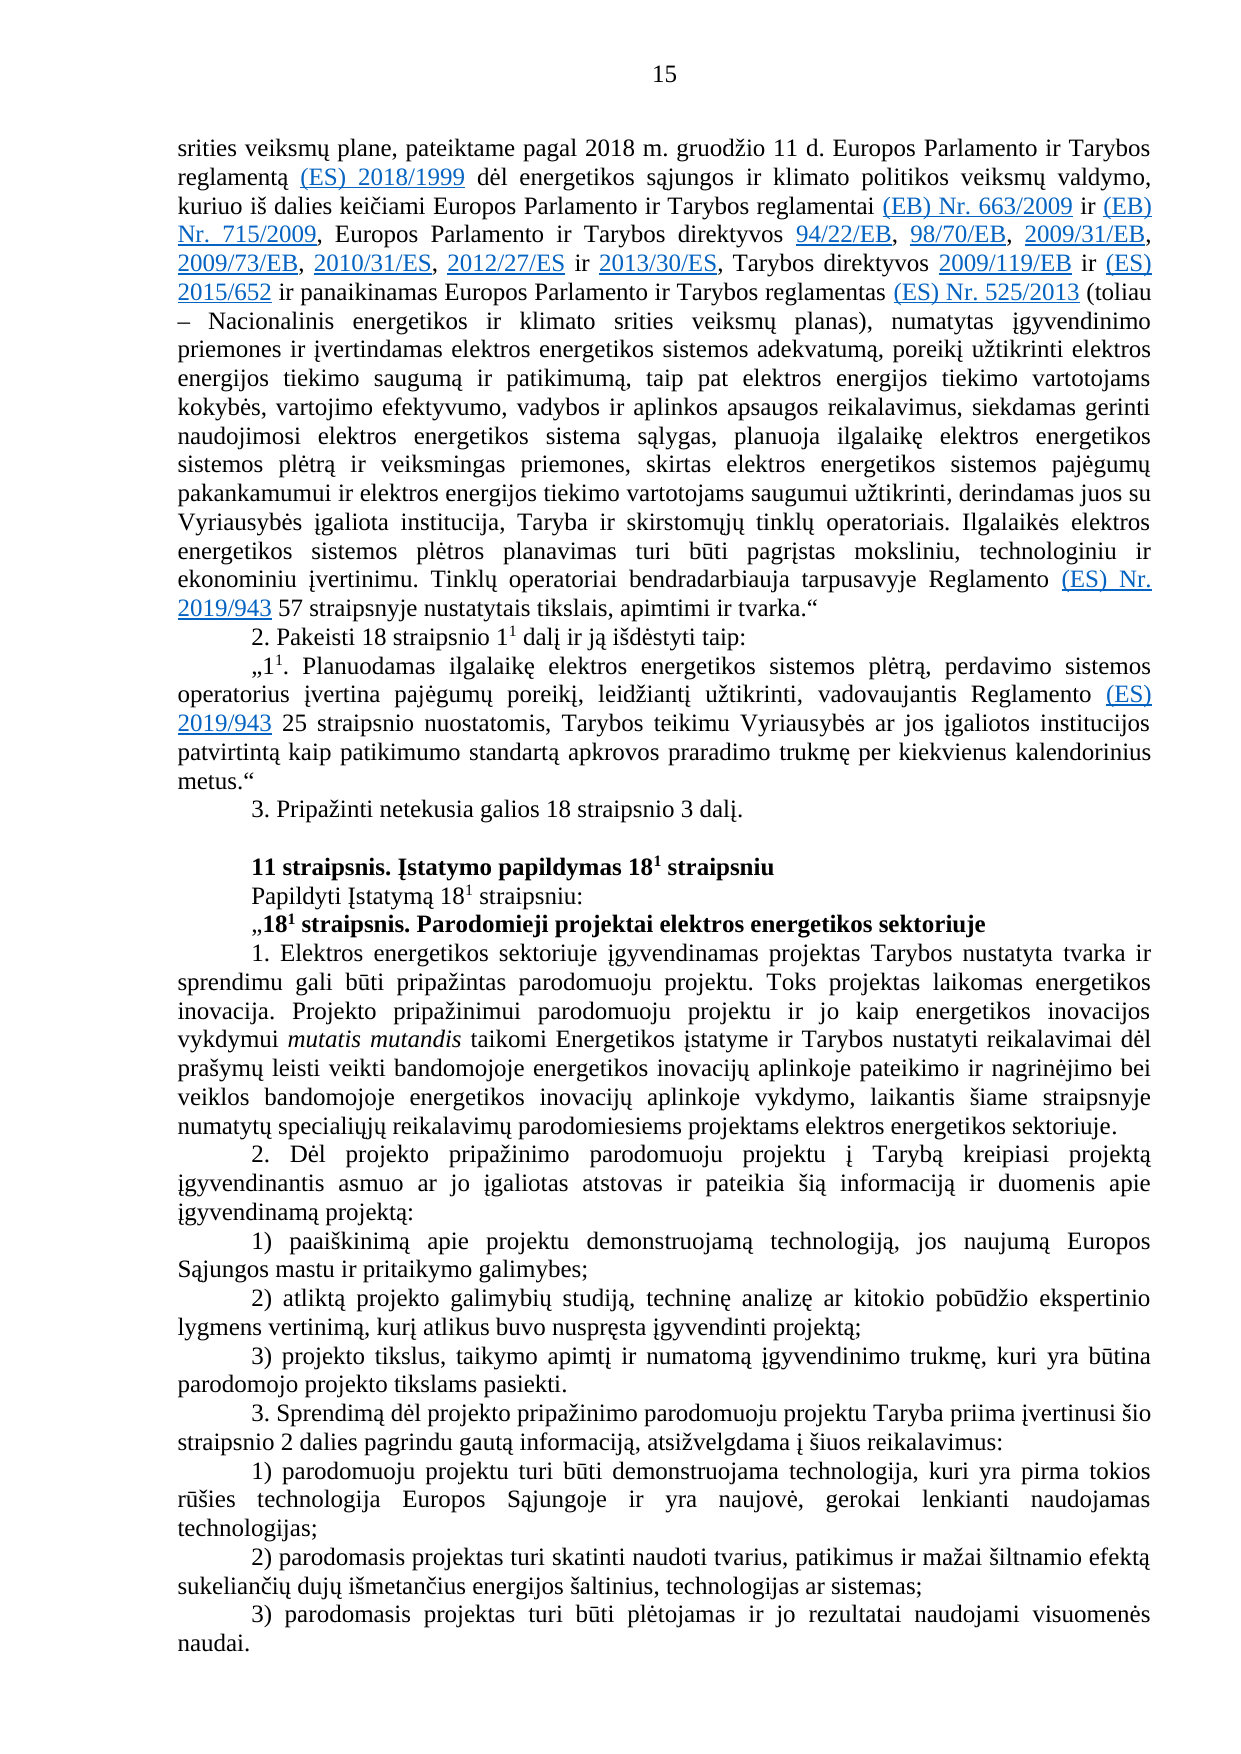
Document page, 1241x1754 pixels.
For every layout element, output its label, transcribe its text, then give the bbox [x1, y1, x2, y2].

text 3. Sprendimą dėl projekto pripažinimo parodomuoju projektu Taryba priima įvertinusi šio straipsnio 2 dalies pagrindu gautą informaciją, atsižvelgdama į šiuos reikalavimus: [177, 1398, 1152, 1456]
text 11 straipsnis. Įstatymo papildymas 181 straipsniu [177, 852, 1152, 881]
text 2. Pakeisti 18 straipsnio 11 dalį ir ją išdėstyti taip: [251, 622, 1152, 651]
text 2) parodomasis projektas turi skatinti naudoti tvarius, patikimus ir mažai šiltnamio efektą sukeliančių dujų išmetančius energijos šaltinius, technologijas ar sistemas; [177, 1542, 1152, 1599]
text 2. Dėl projekto pripažinimo parodomuoju projektu į Tarybą kreipiasi projektą įgyvendinantis asmuo ar jo įgaliotas atstovas ir pateikia šią informaciją ir duomenis apie įgyvendinamą projektą: [177, 1139, 1152, 1226]
text „181 straipsnis. Parodomieji projektai elektros energetikos sektoriuje [177, 909, 1152, 938]
text 3) parodomasis projektas turi būti plėtojamas ir jo rezultatai naudojami visuomenės naudai. [177, 1599, 1152, 1657]
text 1) paaiškinimą apie projektu demonstruojamą technologiją, jos naujumą Europos Sąjungos mastu ir pritaikymo galimybes; [177, 1226, 1152, 1283]
text Papildyti Įstatymą 181 straipsniu: [177, 881, 1152, 909]
text „11. Planuodamas ilgalaikę elektros energetikos sistemos plėtrą, perdavimo sistemos operatorius įvertina pajėgumų poreikį, leidžiantį užtikrinti, vadovaujantis Reglamento (ES) 2019/943 25 straipsnio nuostatomis, Tarybos teikimu Vyriausybės ar jos įgaliotos institucijos patvirtintą kaip patikimumo standartą apkrovos praradimo trukmę per kiekvienus kalendorinius metus.“ [177, 651, 1152, 794]
text 2) atliktą projekto galimybių studiją, techninę analizę ar kitokio pobūdžio ekspertinio lygmens vertinimą, kurį atlikus buvo nuspręsta įgyvendinti projektą; [177, 1283, 1152, 1341]
text 1. Elektros energetikos sektoriuje įgyvendinamas projektas Tarybos nustatyta tvarka ir sprendimu gali būti pripažintas parodomuoju projektu. Toks projektas laikomas energetikos inovacija. Projekto pripažinimui parodomuoju projektu ir jo kaip energetikos inovacijos vykdymui mutatis mutandis taikomi Energetikos įstatyme ir Tarybos nustatyti reikalavimai dėl prašymų leisti veikti bandomojoje energetikos inovacijų aplinkoje pateikimo ir nagrinėjimo bei veiklos bandomojoje energetikos inovacijų aplinkoje vykdymo, laikantis šiame straipsnyje numatytų specialiųjų reikalavimų parodomiesiems projektams elektros energetikos sektoriuje. [177, 938, 1152, 1139]
text 3. Pripažinti netekusia galios 18 straipsnio 3 dalį. [251, 794, 1152, 823]
text 1) parodomuoju projektu turi būti demonstruojama technologija, kuri yra pirma tokios rūšies technologija Europos Sąjungoje ir yra naujovė, gerokai lenkianti naudojamas technologijas; [177, 1456, 1152, 1542]
text 3) projekto tikslus, taikymo apimtį ir numatomą įgyvendinimo trukmę, kuri yra būtina parodomojo projekto tikslams pasiekti. [177, 1341, 1152, 1398]
text srities veiksmų plane, pateiktame pagal 2018 m. gruodžio 11 d. Europos Parlamento ir Tarybos reglamentą (ES) 2018/1999 dėl energetikos sąjungos ir klimato politikos veiksmų valdymo, kuriuo iš dalies keičiami Europos Parlamento ir Tarybos reglamentai (EB) Nr. 663/2009 ir (EB) Nr. 715/2009, Europos Parlamento ir Tarybos direktyvos 94/22/EB, 98/70/EB, 2009/31/EB, 2009/73/EB, 2010/31/ES, 2012/27/ES ir 2013/30/ES, Tarybos direktyvos 2009/119/EB ir (ES) 2015/652 ir panaikinamas Europos Parlamento ir Tarybos reglamentas (ES) Nr. 525/2013 (toliau – Nacionalinis energetikos ir klimato srities veiksmų planas), numatytas įgyvendinimo priemones ir įvertindamas elektros energetikos sistemos adekvatumą, poreikį užtikrinti elektros energijos tiekimo saugumą ir patikimumą, taip pat elektros energijos tiekimo vartotojams kokybės, vartojimo efektyvumo, vadybos ir aplinkos apsaugos reikalavimus, siekdamas gerinti naudojimosi elektros energetikos sistema sąlygas, planuoja ilgalaikę elektros energetikos sistemos plėtrą ir veiksmingas priemones, skirtas elektros energetikos sistemos pajėgumų pakankamumui ir elektros energijos tiekimo vartotojams saugumui užtikrinti, derindamas juos su Vyriausybės įgaliota institucija, Taryba ir skirstomųjų tinklų operatoriais. Ilgalaikės elektros energetikos sistemos plėtros planavimas turi būti pagrįstas moksliniu, technologiniu ir ekonominiu įvertinimu. Tinklų operatoriai bendradarbiauja tarpusavyje Reglamento (ES) Nr. 2019/943 57 straipsnyje nustatytais tikslais, apimtimi ir tvarka.“ [177, 133, 1152, 622]
